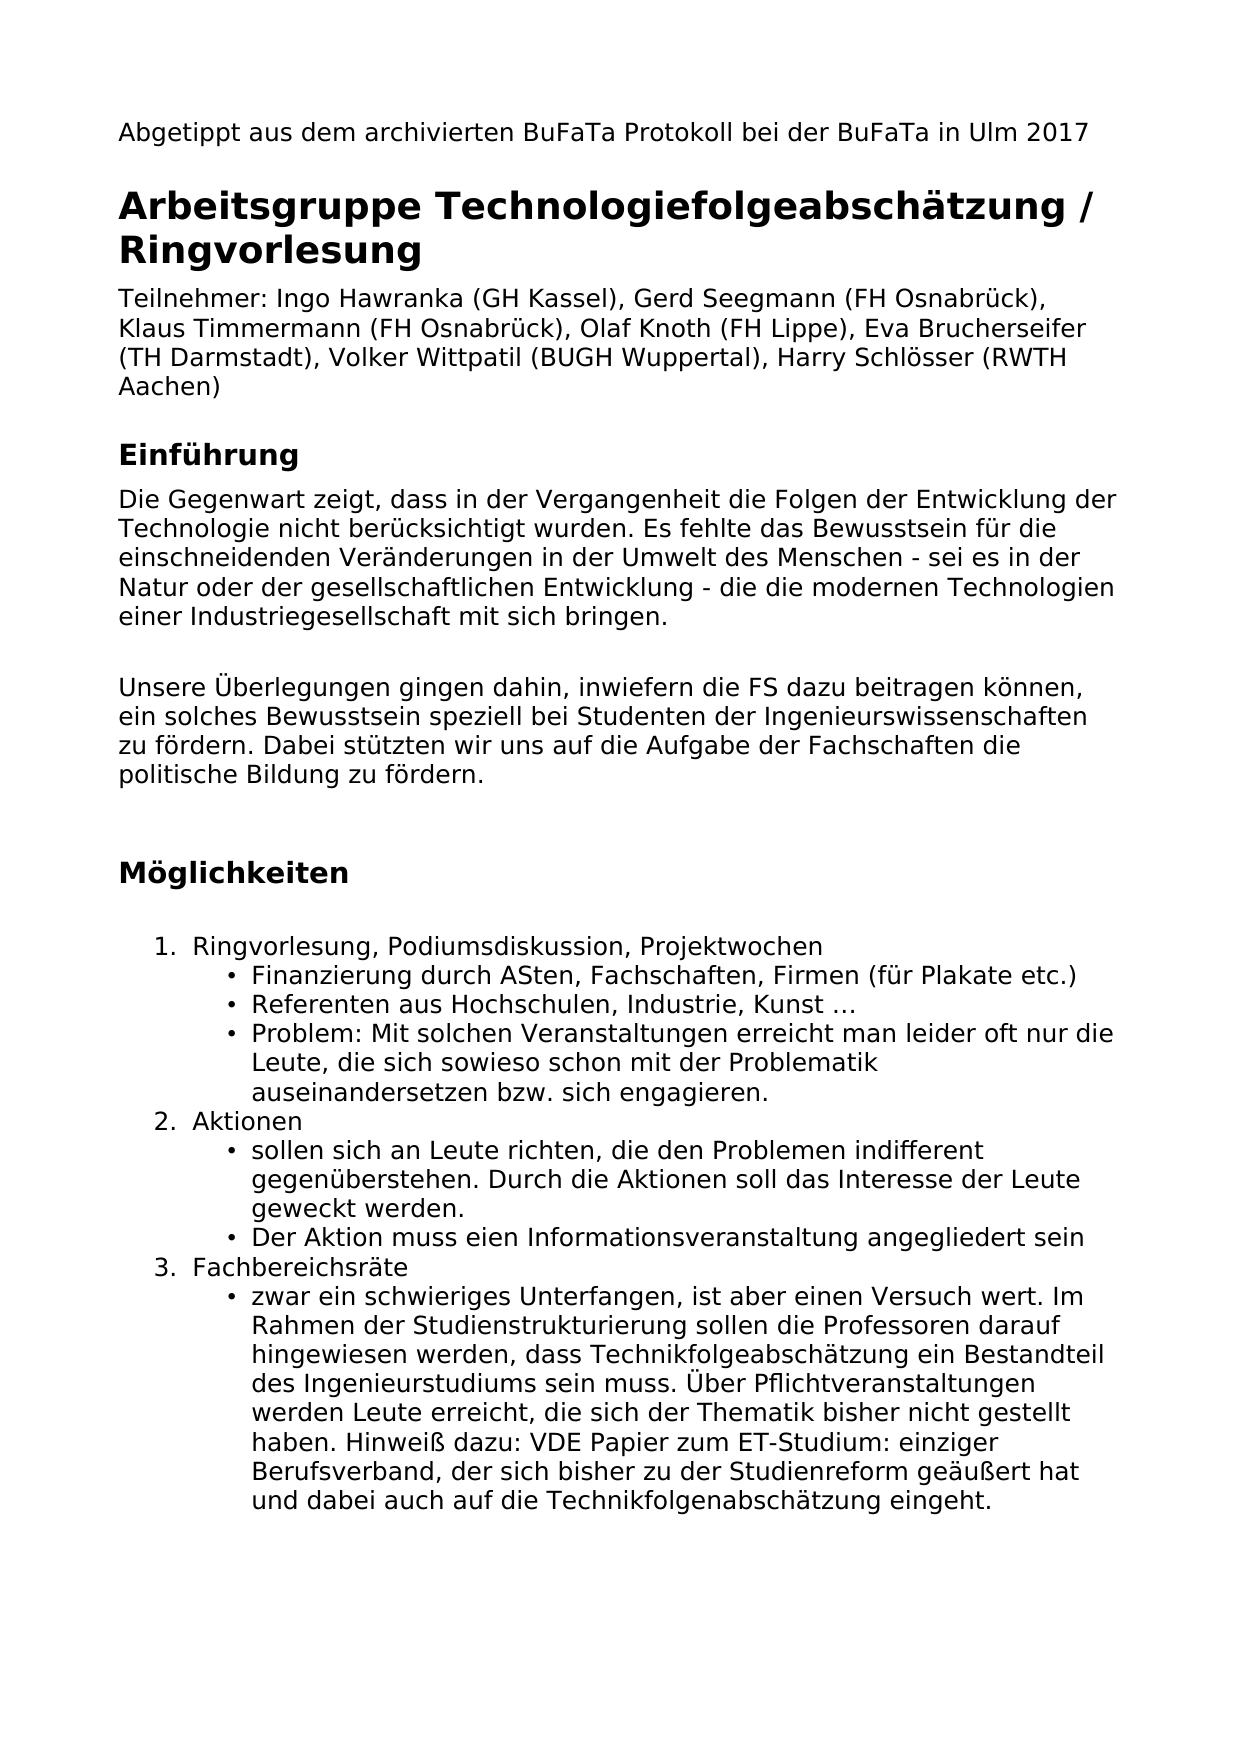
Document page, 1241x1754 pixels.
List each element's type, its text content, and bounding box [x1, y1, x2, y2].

list Der Aktion muss eien Informationsveranstaltung angegliedert sein [236, 1224, 1122, 1253]
list Ringvorlesung, Podiumsdiskussion, Projektwochen [177, 932, 1122, 961]
list zwar ein schwieriges Unterfangen, ist aber einen Versuch wert. Im Rahmen der Studienstrukturierung sollen die Professoren darauf hingewiesen werden, dass Technikfolgeabschätzung ein Bestandteil des Ingenieurstudiums sein muss. Über Pflichtveranstaltungen werden Leute erreicht, die sich der Thematik bisher nicht gestellt haben. Hinweiß dazu: VDE Papier zum ET-Studium: einziger Berufsverband, der sich bisher zu der Studienreform geäußert hat und dabei auch auf die Technikfolgenabschätzung eingeht. [236, 1282, 1122, 1515]
text Abgetippt aus dem archivierten BuFaTa Protokoll bei der BuFaTa in Ulm 2017 [118, 118, 1122, 147]
text Teilnehmer: Ingo Hawranka (GH Kassel), Gerd Seegmann (FH Osnabrück), Klaus Timmermann (FH Osnabrück), Olaf Knoth (FH Lippe), Eva Brucherseifer (TH Darmstadt), Volker Wittpatil (BUGH Wuppertal), Harry Schlösser (RWTH Aachen) [118, 284, 1122, 401]
list Aktionen [177, 1107, 1122, 1136]
subtitle Möglichkeiten [118, 856, 1122, 890]
subtitle Arbeitsgruppe Technologiefolgeabschätzung / Ringvorlesung [118, 185, 1122, 272]
list Finanzierung durch ASten, Fachschaften, Firmen (für Plakate etc.) [236, 961, 1122, 990]
list Problem: Mit solchen Veranstaltungen erreicht man leider oft nur die Leute, die sich sowieso schon mit der Problematik auseinandersetzen bzw. sich engagieren. [236, 1019, 1122, 1107]
subtitle Einführung [118, 439, 1122, 473]
list sollen sich an Leute richten, die den Problemen indifferent gegenüberstehen. Durch die Aktionen soll das Interesse der Leute geweckt werden. [236, 1136, 1122, 1224]
text Die Gegenwart zeigt, dass in der Vergangenheit die Folgen der Entwicklung der Technologie nicht berücksichtigt wurden. Es fehlte das Bewusstsein für die einschneidenden Veränderungen in der Umwelt des Menschen - sei es in der Natur oder der gesellschaftlichen Entwicklung - die die modernen Technologien einer Industriegesellschaft mit sich bringen. [118, 485, 1122, 660]
text Unsere Überlegungen gingen dahin, inwiefern die FS dazu beitragen können, ein solches Bewusstsein speziell bei Studenten der Ingenieurswissenschaften zu fördern. Dabei stützten wir uns auf die Aufgabe der Fachschaften die politische Bildung zu fördern. [118, 673, 1122, 818]
list Fachbereichsräte [177, 1253, 1122, 1282]
list Referenten aus Hochschulen, Industrie, Kunst … [236, 990, 1122, 1019]
